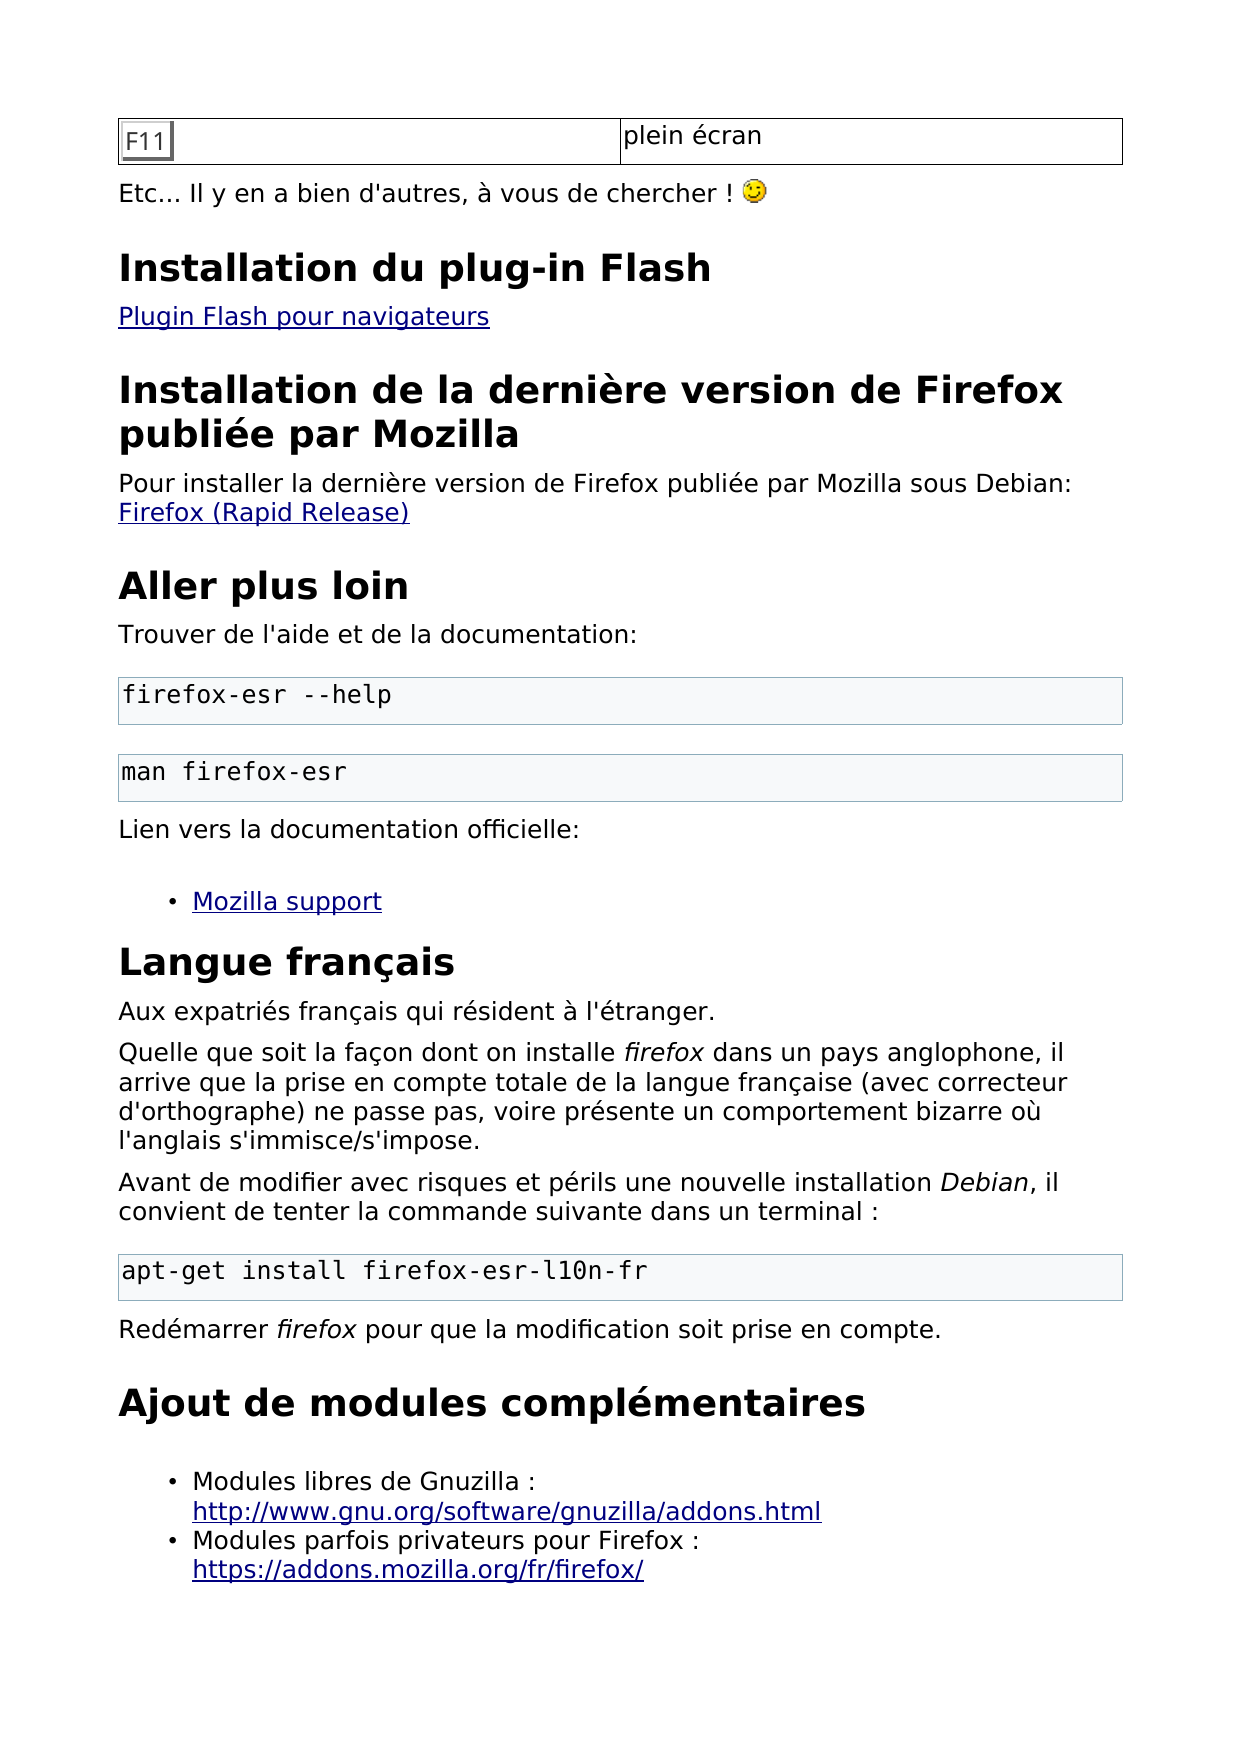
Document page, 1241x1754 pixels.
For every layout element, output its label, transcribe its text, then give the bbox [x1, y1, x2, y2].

text Lien vers la documentation officielle: [118, 816, 1122, 845]
subtitle Ajout de modules complémentaires [118, 1382, 1122, 1426]
subtitle Installation du plug-in Flash [118, 246, 1122, 290]
subtitle Aller plus loin [118, 564, 1122, 608]
text Trouver de l'aide et de la documentation: [118, 621, 1122, 650]
subtitle Langue français [118, 941, 1122, 984]
text Avant de modifier avec risques et périls une nouvelle installation Debian, il convient de tenter la commande suivante dans un terminal : [118, 1168, 1122, 1226]
table_header man firefox-esr [119, 755, 1122, 801]
text Plugin Flash pour navigateurs [118, 302, 1122, 331]
subtitle Installation de la dernière version de Firefox publiée par Mozilla [118, 369, 1122, 456]
table_header firefox-esr --help [119, 678, 1122, 724]
text Quelle que soit la façon dont on installe firefox dans un pays anglophone, il arrive que la prise en compte totale de la langue française (avec correcteur d'orthographe) ne passe pas, voire présente un comportement bizarre où l'anglais s'immisce/s'impose. [118, 1039, 1122, 1155]
table_header apt-get install firefox-esr-l10n-fr [119, 1255, 1122, 1300]
text Aux expatriés français qui résident à l'étranger. [118, 997, 1122, 1026]
text Pour installer la dernière version de Firefox publiée par Mozilla sous Debian: Firefox (Rapid Release) [118, 469, 1122, 527]
list Mozilla support [177, 887, 1122, 916]
list Modules parfois privateurs pour Firefox : https://addons.mozilla.org/fr/firefox/ [177, 1526, 1122, 1584]
table_cell F11 [119, 119, 620, 164]
picture [742, 179, 767, 203]
text Redémarrer firefox pour que la modification soit prise en compte. [118, 1315, 1122, 1344]
table_cell plein écran [621, 119, 1122, 164]
list Modules libres de Gnuzilla : http://www.gnu.org/software/gnuzilla/addons.html [177, 1467, 1122, 1526]
text Etc... Il y en a bien d'autres, à vous de chercher ! [118, 179, 1122, 209]
